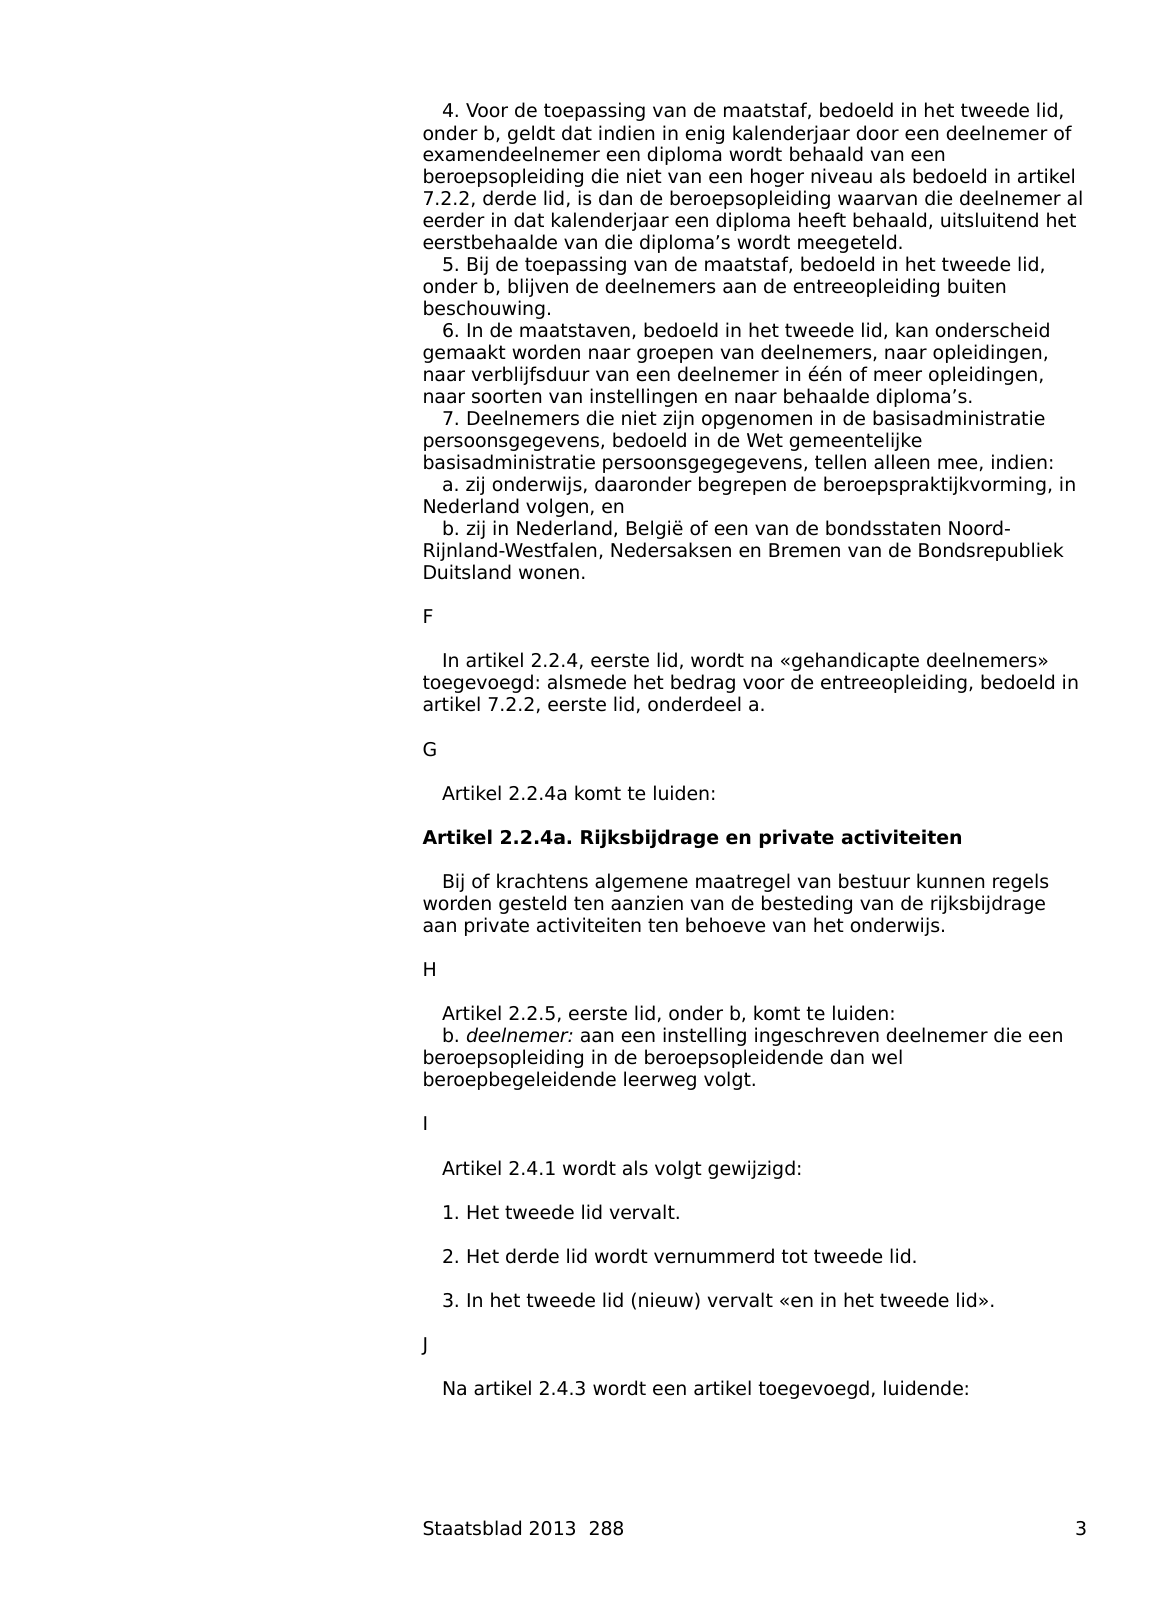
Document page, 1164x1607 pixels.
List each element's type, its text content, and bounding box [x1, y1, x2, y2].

text In artikel 2.2.4, eerste lid, wordt na «gehandicapte deelnemers» toegevoegd: alsmede het bedrag voor de entreeopleiding, bedoeld in artikel 7.2.2, eerste lid, onderdeel a. [422, 650, 1087, 716]
text 3. In het tweede lid (nieuw) vervalt «en in het tweede lid». [422, 1290, 1087, 1312]
text 7. Deelnemers die niet zijn opgenomen in de basisadministratie persoonsgegevens, bedoeld in de Wet gemeentelijke basisadministratie persoonsgegegevens, tellen alleen mee, indien: [422, 408, 1087, 474]
text a. zij onderwijs, daaronder begrepen de beroepspraktijkvorming, in Nederland volgen, en [422, 474, 1087, 518]
text Bij of krachtens algemene maatregel van bestuur kunnen regels worden gesteld ten aanzien van de besteding van de rijksbijdrage aan private activiteiten ten behoeve van het onderwijs. [422, 871, 1087, 937]
text F [422, 606, 1087, 628]
text I [422, 1113, 1087, 1135]
text G [422, 738, 1087, 760]
text 5. Bij de toepassing van de maatstaf, bedoeld in het tweede lid, onder b, blijven de deelnemers aan de entreeopleiding buiten beschouwing. [422, 254, 1087, 320]
text J [422, 1334, 1087, 1356]
subtitle Artikel 2.2.4a. Rijksbijdrage en private activiteiten [422, 827, 1087, 849]
text 1. Het tweede lid vervalt. [422, 1202, 1087, 1224]
text Na artikel 2.4.3 wordt een artikel toegevoegd, luidende: [422, 1378, 1087, 1400]
text 2. Het derde lid wordt vernummerd tot tweede lid. [422, 1246, 1087, 1268]
text H [422, 959, 1087, 981]
text Artikel 2.2.5, eerste lid, onder b, komt te luiden: [422, 1003, 1087, 1025]
text b. zij in Nederland, België of een van de bondsstaten Noord-Rijnland-Westfalen, Nedersaksen en Bremen van de Bondsrepubliek Duitsland wonen. [422, 518, 1087, 584]
text 4. Voor de toepassing van de maatstaf, bedoeld in het tweede lid, onder b, geldt dat indien in enig kalenderjaar door een deelnemer of examendeelnemer een diploma wordt behaald van een beroepsopleiding die niet van een hoger niveau als bedoeld in artikel 7.2.2, derde lid, is dan de beroepsopleiding waarvan die deelnemer al eerder in dat kalenderjaar een diploma heeft behaald, uitsluitend het eerstbehaalde van die diploma’s wordt meegeteld. [422, 100, 1087, 254]
text 6. In de maatstaven, bedoeld in het tweede lid, kan onderscheid gemaakt worden naar groepen van deelnemers, naar opleidingen, naar verblijfsduur van een deelnemer in één of meer opleidingen, naar soorten van instellingen en naar behaalde diploma’s. [422, 320, 1087, 408]
text Artikel 2.2.4a komt te luiden: [422, 783, 1087, 804]
text Artikel 2.4.1 wordt als volgt gewijzigd: [422, 1157, 1087, 1179]
text b. deelnemer: aan een instelling ingeschreven deelnemer die een beroepsopleiding in de beroepsopleidende dan wel beroepbegeleidende leerweg volgt. [422, 1025, 1087, 1091]
